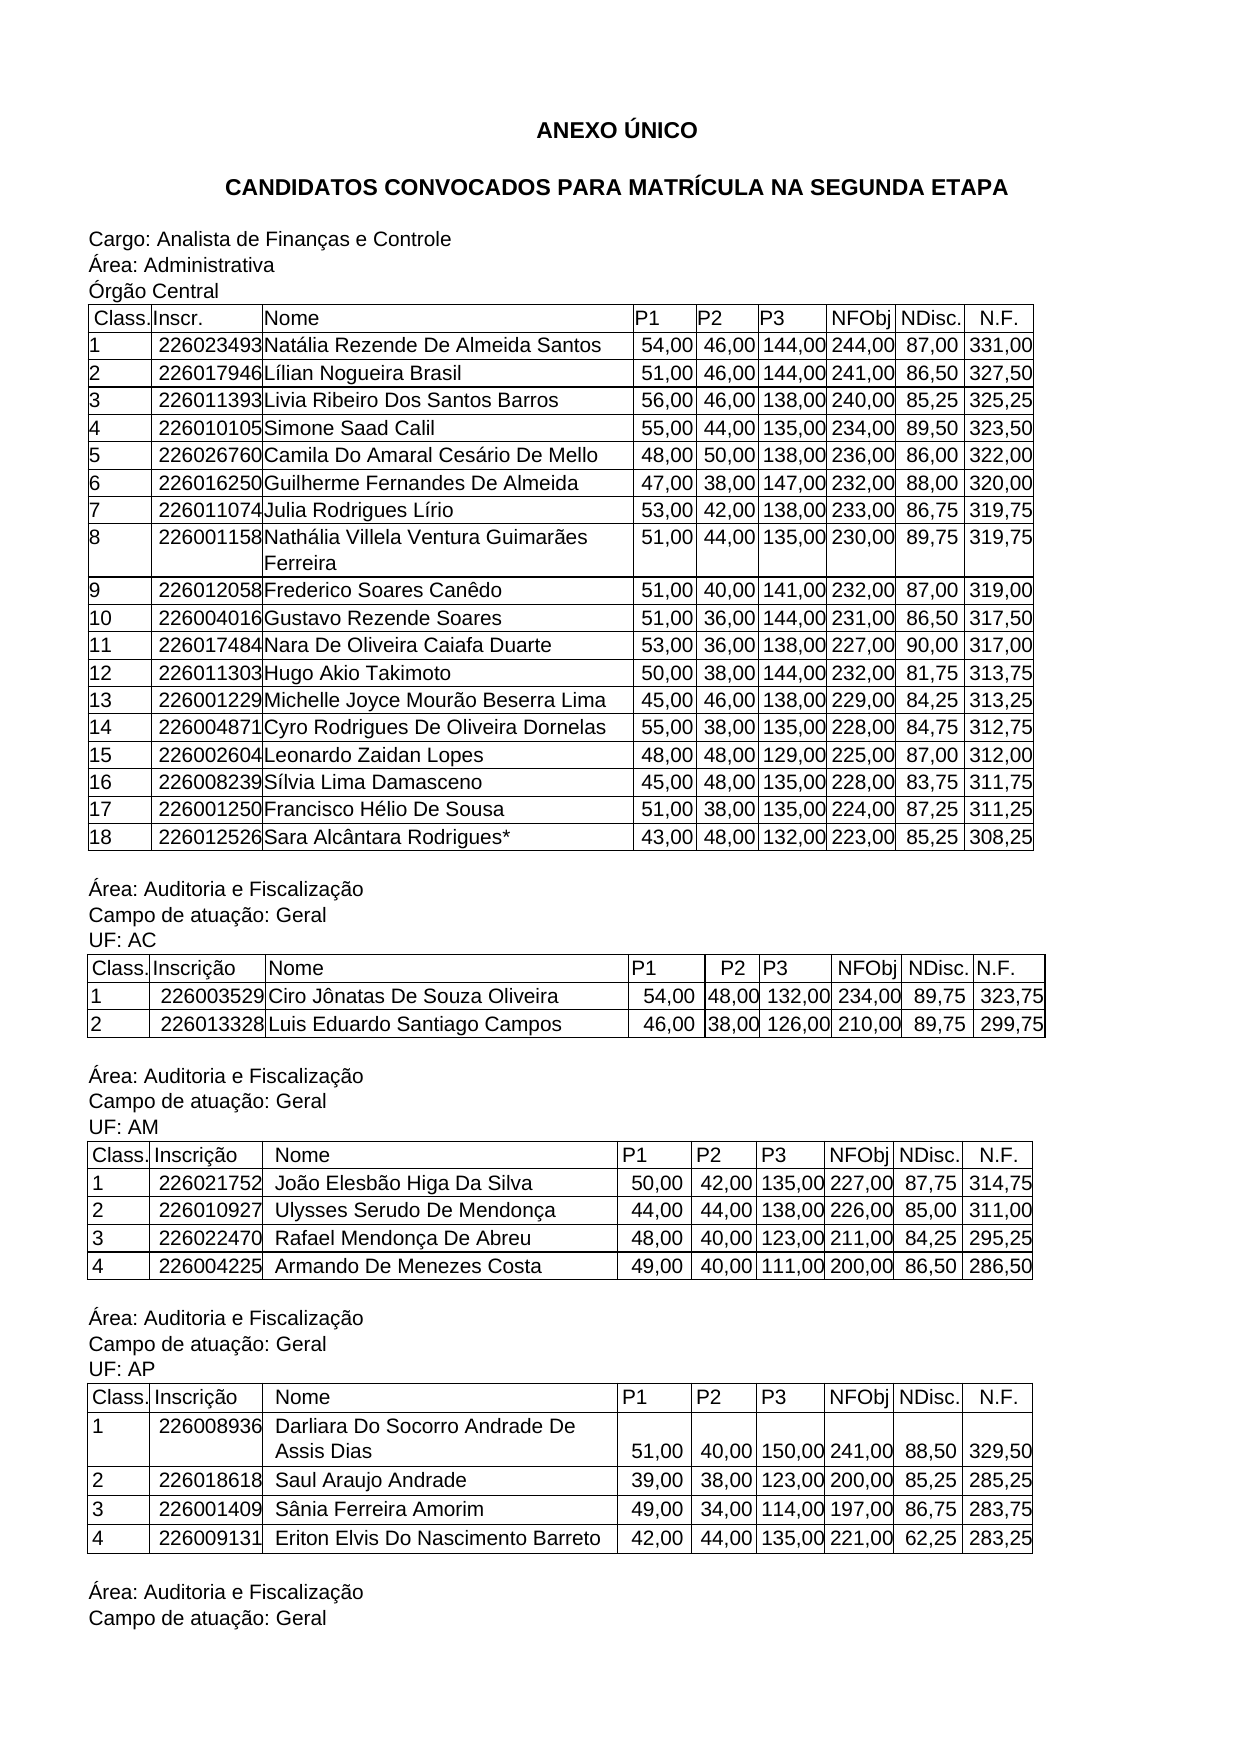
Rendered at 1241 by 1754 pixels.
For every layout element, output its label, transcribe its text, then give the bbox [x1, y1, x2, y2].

table_cell 197,00 [825, 1496, 893, 1524]
table_header Nome [263, 1384, 617, 1412]
table_cell 53,00 [634, 632, 696, 658]
table_cell 147,00 [759, 470, 826, 496]
table_cell 89,75 [896, 524, 964, 576]
table_cell 132,00 [759, 824, 826, 850]
table_cell 232,00 [827, 660, 895, 686]
table_header P1 [634, 305, 696, 332]
table_cell 123,00 [757, 1225, 824, 1251]
table_header P1 [618, 1384, 691, 1412]
table_cell Natália Rezende De Almeida Santos [263, 333, 633, 359]
table_cell 88,00 [896, 470, 964, 496]
table_cell 54,00 [629, 983, 704, 1009]
table_cell 283,75 [963, 1496, 1032, 1524]
table_cell 15 [89, 742, 151, 768]
table_cell 2 [88, 1467, 149, 1495]
text Área: Administrativa [88, 253, 1152, 277]
table_cell 11 [89, 632, 151, 658]
table_cell 226009131 [150, 1525, 262, 1553]
table_header Class. [88, 1142, 149, 1168]
table_cell 46,00 [629, 1010, 704, 1037]
table_cell 132,00 [760, 983, 831, 1009]
table_cell 87,00 [896, 333, 964, 359]
table_header Class. [88, 955, 149, 982]
table_cell 319,75 [965, 524, 1033, 576]
table_cell Lílian Nogueira Brasil [263, 360, 633, 386]
table_cell 226017946 [152, 360, 262, 386]
table_cell 313,25 [965, 687, 1033, 713]
text Área: Auditoria e Fiscalização [88, 877, 1152, 901]
table_cell 144,00 [759, 333, 826, 359]
table_cell 311,00 [963, 1197, 1032, 1224]
table_cell 210,00 [832, 1010, 901, 1037]
table_header Nome [266, 955, 628, 982]
table_cell 2 [88, 1197, 149, 1224]
table_cell 48,00 [697, 742, 758, 768]
table_cell 135,00 [759, 415, 826, 441]
table_cell 224,00 [827, 797, 895, 823]
table_cell 46,00 [697, 360, 758, 386]
table_cell 230,00 [827, 524, 895, 576]
table_header P2 [692, 1384, 756, 1412]
table_cell 129,00 [759, 742, 826, 768]
text Órgão Central [88, 278, 1152, 302]
table_cell Sara Alcântara Rodrigues* [263, 824, 633, 850]
table_header P3 [759, 305, 826, 332]
table_cell 226,00 [825, 1197, 893, 1224]
table_cell 42,00 [697, 497, 758, 523]
text Área: Auditoria e Fiscalização [88, 1306, 1152, 1330]
table_cell 51,00 [634, 605, 696, 631]
table_cell 226016250 [152, 470, 262, 496]
table_cell 241,00 [825, 1413, 893, 1466]
table_cell 138,00 [759, 632, 826, 658]
table_cell 86,50 [896, 605, 964, 631]
table_cell 114,00 [757, 1496, 824, 1524]
table_cell 50,00 [634, 660, 696, 686]
table_cell 226003529 [150, 983, 265, 1009]
table_cell 317,50 [965, 605, 1033, 631]
table_header NDisc. [902, 955, 973, 982]
table_cell 226012058 [152, 578, 262, 604]
table_cell 54,00 [634, 333, 696, 359]
table_cell Saul Araujo Andrade [263, 1467, 617, 1495]
table_cell 144,00 [759, 660, 826, 686]
table_cell 55,00 [634, 415, 696, 441]
table_cell 88,50 [894, 1413, 962, 1466]
table_cell 228,00 [827, 769, 895, 796]
table_cell Simone Saad Calil [263, 415, 633, 441]
table_cell 87,00 [896, 578, 964, 604]
table_cell 323,50 [965, 415, 1033, 441]
table_cell 48,00 [634, 442, 696, 468]
table_cell 9 [89, 578, 151, 604]
table_cell 51,00 [634, 360, 696, 386]
table_cell 327,50 [965, 360, 1033, 386]
table_cell 14 [89, 714, 151, 741]
table_cell 48,00 [697, 824, 758, 850]
table_cell Francisco Hélio De Sousa [263, 797, 633, 823]
table_cell 84,75 [896, 714, 964, 741]
table_header P2 [697, 305, 758, 332]
text Área: Auditoria e Fiscalização [88, 1580, 1152, 1604]
table_cell 241,00 [827, 360, 895, 386]
table_cell 226010105 [152, 415, 262, 441]
table_cell 45,00 [634, 687, 696, 713]
table_header P2 [692, 1142, 756, 1168]
table_cell 319,00 [965, 578, 1033, 604]
table_cell 311,25 [965, 797, 1033, 823]
text Campo de atuação: Geral [88, 1089, 1152, 1113]
table_header Inscrição [150, 1142, 262, 1168]
table_cell 13 [89, 687, 151, 713]
table_cell 226018618 [150, 1467, 262, 1495]
table_header P1 [618, 1142, 691, 1168]
table_cell 286,50 [963, 1253, 1032, 1279]
table_cell 320,00 [965, 470, 1033, 496]
table_cell 226004016 [152, 605, 262, 631]
table_header N.F. [974, 955, 1044, 982]
table_cell 86,75 [894, 1496, 962, 1524]
table_cell 226017484 [152, 632, 262, 658]
table_cell 3 [89, 388, 151, 414]
table_cell 49,00 [618, 1496, 691, 1524]
table_cell Gustavo Rezende Soares [263, 605, 633, 631]
table_cell 40,00 [692, 1413, 756, 1466]
table_cell 226013328 [150, 1010, 265, 1037]
table_cell 319,75 [965, 497, 1033, 523]
text UF: AP [88, 1357, 1152, 1381]
table_cell 231,00 [827, 605, 895, 631]
table_cell 308,25 [965, 824, 1033, 850]
table_cell 226022470 [150, 1225, 262, 1251]
table_cell 38,00 [697, 660, 758, 686]
table_cell 2 [89, 360, 151, 386]
table_header NDisc. [896, 305, 964, 332]
table_cell 226011074 [152, 497, 262, 523]
table_cell 38,00 [706, 1010, 759, 1037]
table_cell 244,00 [827, 333, 895, 359]
table_cell Guilherme Fernandes De Almeida [263, 470, 633, 496]
table_cell 4 [89, 415, 151, 441]
table_cell 329,50 [963, 1413, 1032, 1466]
subtitle CANDIDATOS CONVOCADOS PARA MATRÍCULA NA SEGUNDA ETAPA [89, 173, 1151, 200]
table_cell 36,00 [697, 632, 758, 658]
table_header Class. [89, 305, 151, 332]
table_cell 89,75 [902, 983, 973, 1009]
table_cell 141,00 [759, 578, 826, 604]
table_cell 226008239 [152, 769, 262, 796]
table_header Inscrição [150, 1384, 262, 1412]
table_cell 1 [88, 1169, 149, 1196]
table_cell 226010927 [150, 1197, 262, 1224]
table_cell 51,00 [634, 797, 696, 823]
table_cell 225,00 [827, 742, 895, 768]
table_cell 44,00 [697, 415, 758, 441]
table_cell 48,00 [697, 769, 758, 796]
table_header NDisc. [894, 1142, 962, 1168]
table_cell Sílvia Lima Damasceno [263, 769, 633, 796]
table_cell 313,75 [965, 660, 1033, 686]
table_cell Eriton Elvis Do Nascimento Barreto [263, 1525, 617, 1553]
table_header P1 [629, 955, 704, 982]
table_cell 299,75 [974, 1010, 1044, 1037]
table_cell Nathália Villela Ventura Guimarães Ferreira [263, 524, 633, 576]
table_cell 12 [89, 660, 151, 686]
table_header NFObj [832, 955, 901, 982]
table_cell 123,00 [757, 1467, 824, 1495]
table_cell 227,00 [825, 1169, 893, 1196]
table_cell 232,00 [827, 470, 895, 496]
table_cell 36,00 [697, 605, 758, 631]
table_cell 226001229 [152, 687, 262, 713]
table_cell Michelle Joyce Mourão Beserra Lima [263, 687, 633, 713]
table_cell 200,00 [825, 1253, 893, 1279]
table_cell 4 [88, 1525, 149, 1553]
table_cell 314,75 [963, 1169, 1032, 1196]
table_cell 323,75 [974, 983, 1044, 1009]
table_cell 89,50 [896, 415, 964, 441]
table_cell Leonardo Zaidan Lopes [263, 742, 633, 768]
table_header Inscr. [152, 305, 262, 332]
table_cell 3 [88, 1225, 149, 1251]
table_cell 135,00 [759, 714, 826, 741]
table_cell 135,00 [759, 769, 826, 796]
table_cell 111,00 [757, 1253, 824, 1279]
table_cell 150,00 [757, 1413, 824, 1466]
table_header NFObj [825, 1384, 893, 1412]
table_cell 48,00 [618, 1225, 691, 1251]
table_cell 55,00 [634, 714, 696, 741]
table_cell 46,00 [697, 388, 758, 414]
table_cell 226026760 [152, 442, 262, 468]
table_cell 50,00 [618, 1169, 691, 1196]
table_cell 223,00 [827, 824, 895, 850]
table_cell 227,00 [827, 632, 895, 658]
table_cell 6 [89, 470, 151, 496]
table_cell 4 [88, 1253, 149, 1279]
table_cell 135,00 [757, 1169, 824, 1196]
table_cell 226001250 [152, 797, 262, 823]
table_cell 283,25 [963, 1525, 1032, 1553]
table_cell 17 [89, 797, 151, 823]
table_cell 234,00 [832, 983, 901, 1009]
table_cell 85,00 [894, 1197, 962, 1224]
table_cell 85,25 [894, 1467, 962, 1495]
table_cell 87,00 [896, 742, 964, 768]
table_cell 1 [89, 333, 151, 359]
text Campo de atuação: Geral [88, 1605, 1152, 1629]
table_cell 18 [89, 824, 151, 850]
table_cell 226001158 [152, 524, 262, 576]
table_cell 311,75 [965, 769, 1033, 796]
text UF: AM [88, 1115, 1152, 1139]
table_cell 44,00 [697, 524, 758, 576]
table_cell 56,00 [634, 388, 696, 414]
table_cell Cyro Rodrigues De Oliveira Dornelas [263, 714, 633, 741]
table_cell 40,00 [692, 1225, 756, 1251]
table_header Class. [88, 1384, 149, 1412]
table_cell 331,00 [965, 333, 1033, 359]
table_cell 135,00 [759, 524, 826, 576]
table_cell 226011393 [152, 388, 262, 414]
table_header Nome [263, 1142, 617, 1168]
table_cell 234,00 [827, 415, 895, 441]
table_cell 126,00 [760, 1010, 831, 1037]
table_cell 211,00 [825, 1225, 893, 1251]
table_cell 240,00 [827, 388, 895, 414]
table_cell 48,00 [706, 983, 759, 1009]
table_cell 84,25 [896, 687, 964, 713]
table_cell 236,00 [827, 442, 895, 468]
table_cell 86,50 [896, 360, 964, 386]
table_cell 1 [88, 983, 149, 1009]
table_cell 228,00 [827, 714, 895, 741]
table_cell 83,75 [896, 769, 964, 796]
table_cell 221,00 [825, 1525, 893, 1553]
table_cell 144,00 [759, 360, 826, 386]
table_cell 7 [89, 497, 151, 523]
table_cell 229,00 [827, 687, 895, 713]
table_cell Armando De Menezes Costa [263, 1253, 617, 1279]
table_cell Nara De Oliveira Caiafa Duarte [263, 632, 633, 658]
table_cell Luis Eduardo Santiago Campos [266, 1010, 628, 1037]
table_cell Sânia Ferreira Amorim [263, 1496, 617, 1524]
table_header Nome [263, 305, 633, 332]
table_cell 42,00 [618, 1525, 691, 1553]
table_cell Livia Ribeiro Dos Santos Barros [263, 388, 633, 414]
table_cell 226004225 [150, 1253, 262, 1279]
table_cell 87,25 [896, 797, 964, 823]
table_header Inscrição [150, 955, 265, 982]
table_cell 295,25 [963, 1225, 1032, 1251]
table_cell 226004871 [152, 714, 262, 741]
table_header P3 [757, 1142, 824, 1168]
table_cell 51,00 [618, 1413, 691, 1466]
table_cell Rafael Mendonça De Abreu [263, 1225, 617, 1251]
table_cell Frederico Soares Canêdo [263, 578, 633, 604]
table_cell 34,00 [692, 1496, 756, 1524]
table_cell 312,00 [965, 742, 1033, 768]
table_cell 50,00 [697, 442, 758, 468]
table_cell 44,00 [618, 1197, 691, 1224]
table_cell 51,00 [634, 578, 696, 604]
table_cell 138,00 [759, 442, 826, 468]
table_cell 53,00 [634, 497, 696, 523]
table_cell 40,00 [697, 578, 758, 604]
table_cell 226011303 [152, 660, 262, 686]
table_cell 226002604 [152, 742, 262, 768]
table_header P2 [706, 955, 759, 982]
table_cell 43,00 [634, 824, 696, 850]
table_cell 10 [89, 605, 151, 631]
table_cell 1 [88, 1413, 149, 1466]
table_cell 51,00 [634, 524, 696, 576]
table_cell 40,00 [692, 1253, 756, 1279]
table_cell 138,00 [759, 497, 826, 523]
table_cell Hugo Akio Takimoto [263, 660, 633, 686]
table_header N.F. [965, 305, 1033, 332]
text Área: Auditoria e Fiscalização [88, 1064, 1152, 1088]
table_cell 39,00 [618, 1467, 691, 1495]
table_cell Julia Rodrigues Lírio [263, 497, 633, 523]
table_cell 85,25 [896, 388, 964, 414]
table_cell 325,25 [965, 388, 1033, 414]
table_cell 226012526 [152, 824, 262, 850]
table_cell 85,25 [896, 824, 964, 850]
subtitle ANEXO ÚNICO [89, 117, 1151, 144]
table_cell 138,00 [759, 388, 826, 414]
table_cell 2 [88, 1010, 149, 1037]
table_cell 322,00 [965, 442, 1033, 468]
table_header NFObj [827, 305, 895, 332]
text Campo de atuação: Geral [88, 1331, 1152, 1355]
table_cell Camila Do Amaral Cesário De Mello [263, 442, 633, 468]
table_cell 42,00 [692, 1169, 756, 1196]
table_cell 232,00 [827, 578, 895, 604]
table_cell 226023493 [152, 333, 262, 359]
table_cell 135,00 [759, 797, 826, 823]
text Campo de atuação: Geral UF: AC [88, 903, 337, 952]
table_header NFObj [825, 1142, 893, 1168]
table_cell 5 [89, 442, 151, 468]
table_cell 144,00 [759, 605, 826, 631]
table_cell 8 [89, 524, 151, 576]
table_cell 3 [88, 1496, 149, 1524]
table_header N.F. [963, 1384, 1032, 1412]
table_cell 45,00 [634, 769, 696, 796]
table_cell 200,00 [825, 1467, 893, 1495]
table_header P3 [757, 1384, 824, 1412]
table_cell 47,00 [634, 470, 696, 496]
table_cell 138,00 [759, 687, 826, 713]
table_cell 89,75 [902, 1010, 973, 1037]
table_cell 86,00 [896, 442, 964, 468]
table_header N.F. [963, 1142, 1032, 1168]
table_cell 87,75 [894, 1169, 962, 1196]
table_cell 16 [89, 769, 151, 796]
table_cell 226001409 [150, 1496, 262, 1524]
table_cell 44,00 [692, 1197, 756, 1224]
table_cell João Elesbão Higa Da Silva [263, 1169, 617, 1196]
table_cell 38,00 [692, 1467, 756, 1495]
table_cell 44,00 [692, 1525, 756, 1553]
table_cell 312,75 [965, 714, 1033, 741]
table_cell 38,00 [697, 714, 758, 741]
table_cell 86,75 [896, 497, 964, 523]
table_cell 46,00 [697, 333, 758, 359]
table_cell 46,00 [697, 687, 758, 713]
table_cell 226021752 [150, 1169, 262, 1196]
table_cell Ciro Jônatas De Souza Oliveira [266, 983, 628, 1009]
table_cell Darliara Do Socorro Andrade De Assis Dias [263, 1413, 617, 1466]
table_cell 285,25 [963, 1467, 1032, 1495]
table_header NDisc. [894, 1384, 962, 1412]
table_cell 226008936 [150, 1413, 262, 1466]
table_cell 81,75 [896, 660, 964, 686]
table_cell 90,00 [896, 632, 964, 658]
table_cell 48,00 [634, 742, 696, 768]
table_cell 38,00 [697, 470, 758, 496]
table_cell 138,00 [757, 1197, 824, 1224]
table_cell 84,25 [894, 1225, 962, 1251]
table_cell 233,00 [827, 497, 895, 523]
table_cell 49,00 [618, 1253, 691, 1279]
table_header P3 [760, 955, 831, 982]
table_cell 62,25 [894, 1525, 962, 1553]
table_cell 135,00 [757, 1525, 824, 1553]
text Cargo: Analista de Finanças e Controle [88, 227, 1152, 251]
table_cell 86,50 [894, 1253, 962, 1279]
table_cell 38,00 [697, 797, 758, 823]
table_cell Ulysses Serudo De Mendonça [263, 1197, 617, 1224]
table_cell 317,00 [965, 632, 1033, 658]
